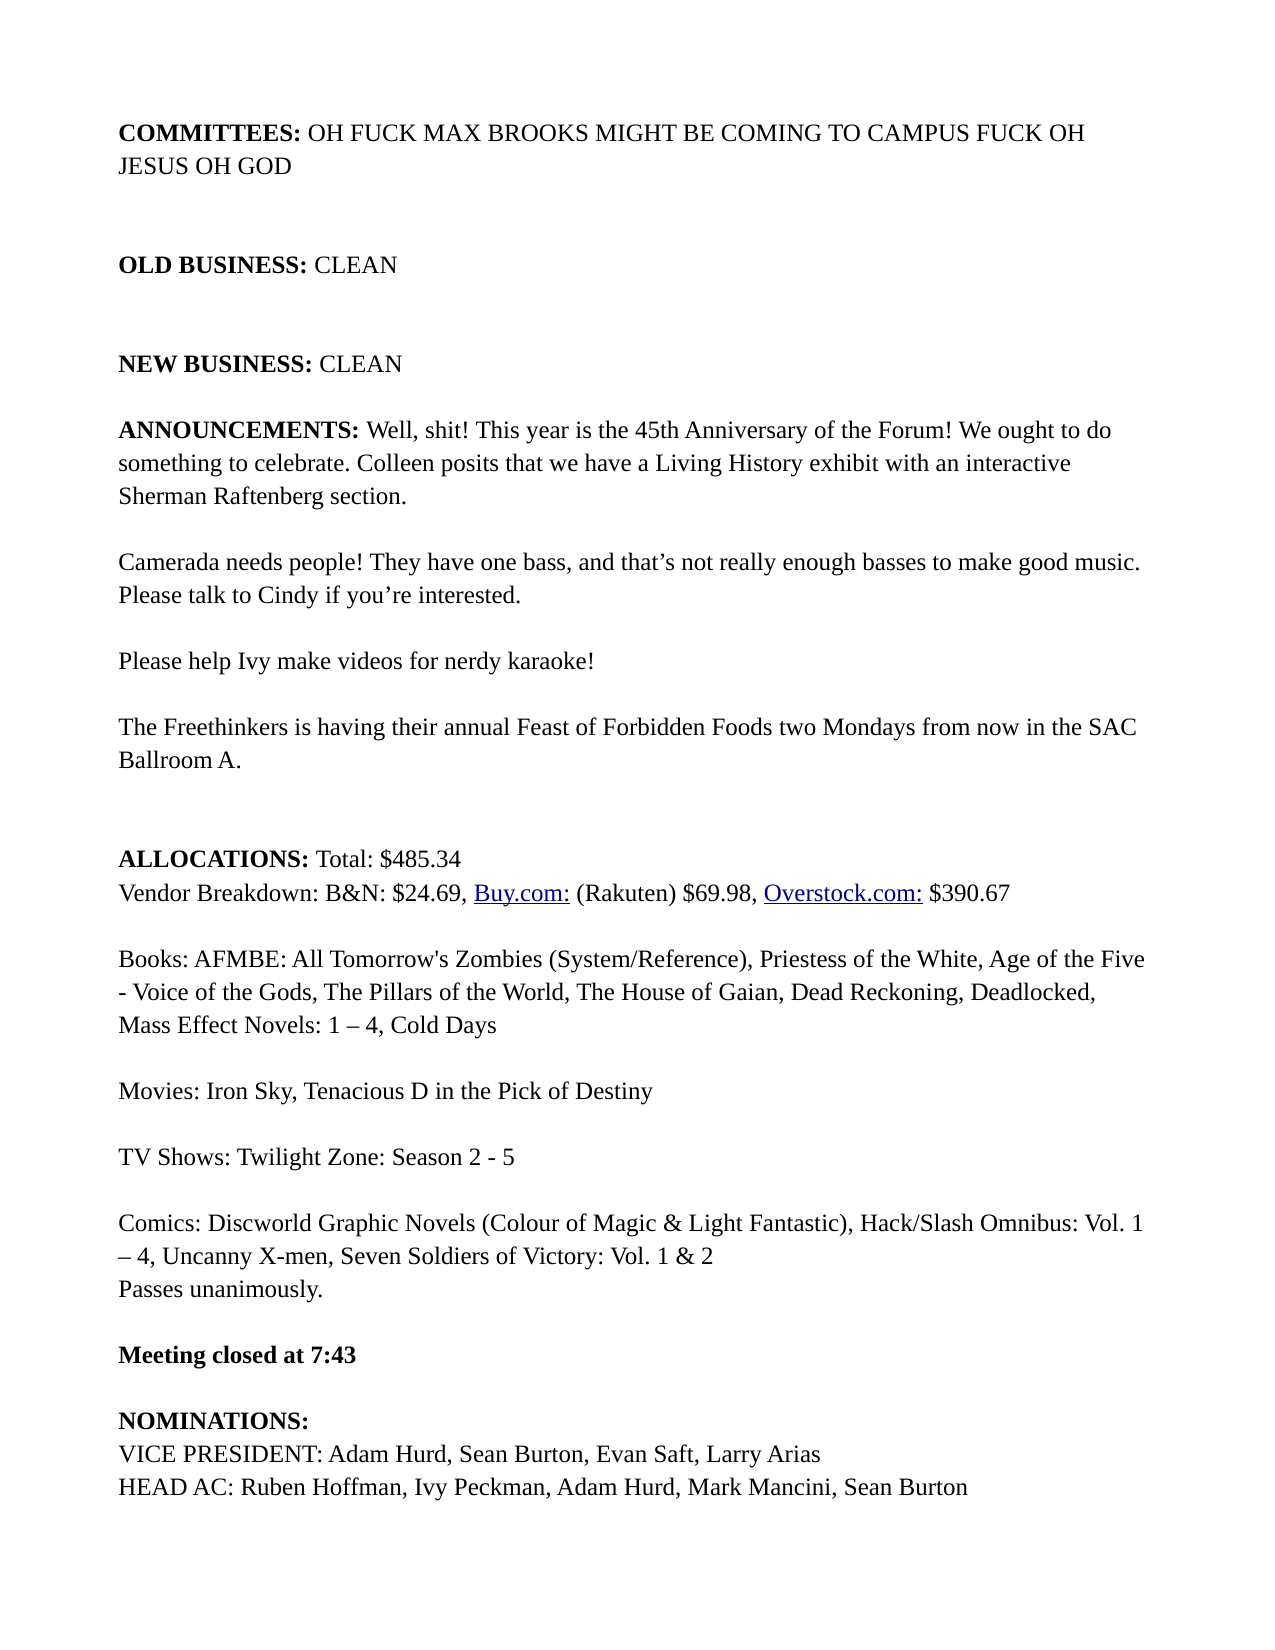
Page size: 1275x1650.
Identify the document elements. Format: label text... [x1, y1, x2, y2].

text HEAD AC: Ruben Hoffman, Ivy Peckman, Adam Hurd, Mark Mancini, Sean Burton [118, 1472, 1157, 1501]
text Please help Ivy make videos for nerdy karaoke! [118, 646, 1157, 675]
text OLD BUSINESS: CLEAN [118, 250, 1157, 279]
text Books: AFMBE: All Tomorrow's Zombies (System/Reference), Priestess of the White, Age of the Five - Voice of the Gods, The Pillars of the World, The House of Gaian, Dead Reckoning, Deadlocked, Mass Effect Novels: 1 – 4, Cold Days [118, 944, 1157, 1038]
text Meeting closed at 7:43 [118, 1340, 1157, 1369]
text Vendor Breakdown: B&N: $24.69, Buy.com: (Rakuten) $69.98, Overstock.com: $390.67 [118, 878, 1157, 906]
text Camerada needs people! They have one bass, and that’s not really enough basses to make good music. Please talk to Cindy if you’re interested. [118, 547, 1157, 609]
text Passes unanimously. [118, 1274, 1157, 1303]
text NEW BUSINESS: CLEAN [118, 349, 1157, 378]
text VICE PRESIDENT: Adam Hurd, Sean Burton, Evan Saft, Larry Arias [118, 1439, 1157, 1468]
text Movies: Iron Sky, Tenacious D in the Pick of Destiny [118, 1076, 1157, 1104]
text ALLOCATIONS: Total: $485.34 [118, 844, 1157, 873]
text COMMITTEES: OH FUCK MAX BROOKS MIGHT BE COMING TO CAMPUS FUCK OH JESUS OH GOD [118, 118, 1157, 180]
text NOMINATIONS: [118, 1406, 1157, 1435]
text ANNOUNCEMENTS: Well, shit! This year is the 45th Anniversary of the Forum! We ought to do something to celebrate. Colleen posits that we have a Living History exhibit with an interactive Sherman Raftenberg section. [118, 415, 1157, 510]
text Comics: Discworld Graphic Novels (Colour of Magic & Light Fantastic), Hack/Slash Omnibus: Vol. 1 – 4, Uncanny X-men, Seven Soldiers of Victory: Vol. 1 & 2 [118, 1208, 1157, 1269]
text The Freethinkers is having their annual Feast of Forbidden Foods two Mondays from now in the SAC Ballroom A. [118, 712, 1157, 774]
text TV Shows: Twilight Zone: Season 2 - 5 [118, 1142, 1157, 1171]
